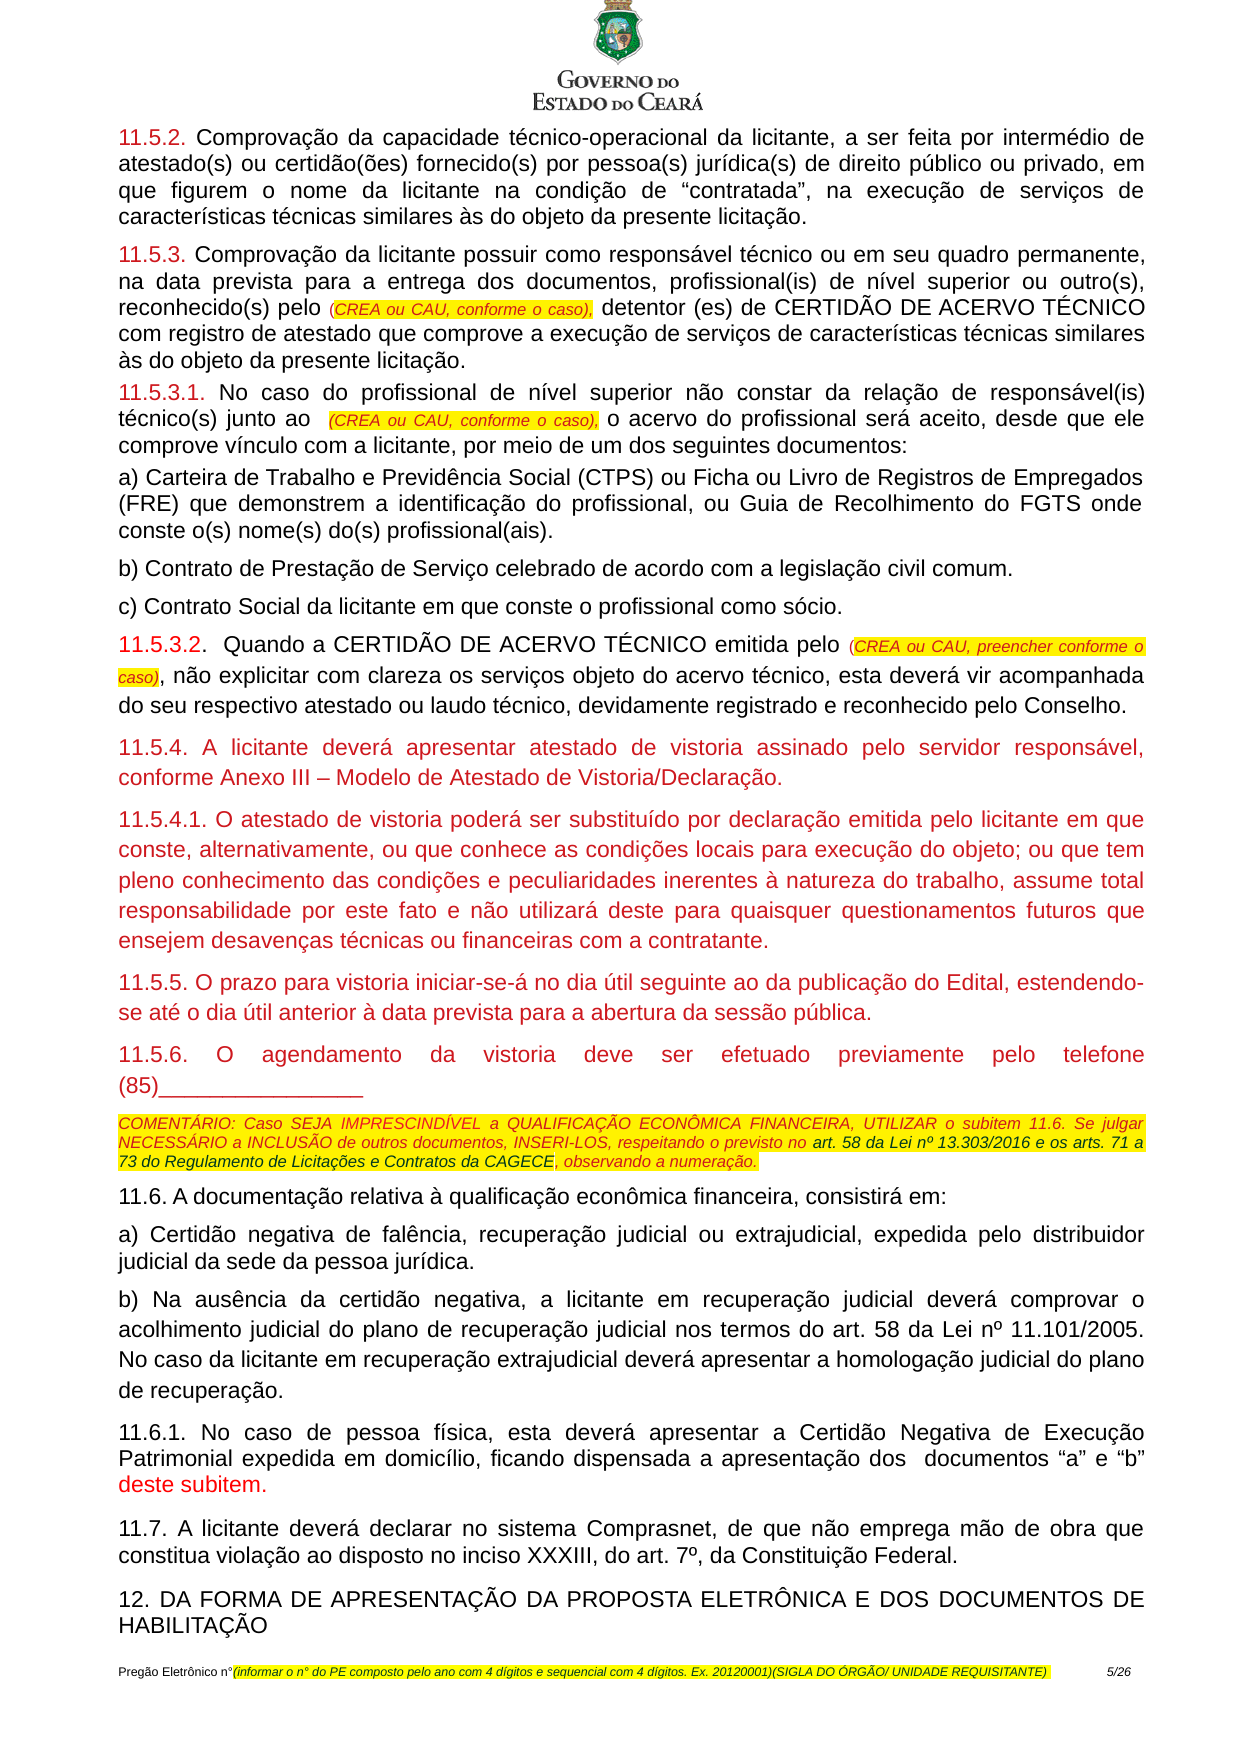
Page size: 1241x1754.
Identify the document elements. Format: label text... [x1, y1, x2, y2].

text b) Na ausência da certidão negativa, a licitante em recuperação judicial deverá comprovar o acolhimento judicial do plano de recuperação judicial nos termos do art. 58 da Lei nº 11.101/2005. No caso da licitante em recuperação extrajudicial deverá apresentar a homologação judicial do plano de recuperação. [118, 1286, 1146, 1403]
text 11.5.4.1. O atestado de vistoria poderá ser substituído por declaração emitida pelo licitante em que conste, alternativamente, ou que conhece as condições locais para execução do objeto; ou que tem pleno conhecimento das condições e peculiaridades inerentes à natureza do trabalho, assume total responsabilidade por este fato e não utilizará deste para quaisquer questionamentos futuros que ensejem desavenças técnicas ou financeiras com a contratante. [118, 806, 1146, 953]
text 12. DA FORMA DE APRESENTAÇÃO DA PROPOSTA ELETRÔNICA E DOS DOCUMENTOS DE HABILITAÇÃO [118, 1586, 1146, 1638]
text 11.5.4. A licitante deverá apresentar atestado de vistoria assinado pelo servidor responsável, conforme Anexo III – Modelo de Atestado de Vistoria/Declaração. [118, 734, 1146, 791]
text 11.6. A documentação relativa à qualificação econômica financeira, consistirá em: [118, 1183, 1146, 1209]
text 11.5.3.1. No caso do profissional de nível superior não constar da relação de responsável(is) técnico(s) junto ao (CREA ou CAU, conforme o caso), o acervo do profissional será aceito, desde que ele comprove vínculo com a licitante, por meio de um dos seguintes documentos: [118, 379, 1146, 458]
text 11.5.2. Comprovação da capacidade técnico-operacional da licitante, a ser feita por intermédio de atestado(s) ou certidão(ões) fornecido(s) por pessoa(s) jurídica(s) de direito público ou privado, em que figurem o nome da licitante na condição de “contratada”, na execução de serviços de características técnicas similares às do objeto da presente licitação. [118, 124, 1146, 229]
text 11.5.6. O agendamento da vistoria deve ser efetuado previamente pelo telefone (85)________________ [118, 1041, 1146, 1098]
text 11.7. A licitante deverá declarar no sistema Comprasnet, de que não emprega mão de obra que constitua violação ao disposto no inciso XXXIII, do art. 7º, da Constituição Federal. [118, 1515, 1146, 1568]
text 11.5.3.2. Quando a CERTIDÃO DE ACERVO TÉCNICO emitida pelo (CREA ou CAU, preencher conforme o caso), não explicitar com clareza os serviços objeto do acervo técnico, esta deverá vir acompanhada do seu respectivo atestado ou laudo técnico, devidamente registrado e reconhecido pelo Conselho. [118, 631, 1146, 718]
text b) Contrato de Prestação de Serviço celebrado de acordo com a legislação civil comum. [118, 555, 1143, 581]
text 11.5.3. Comprovação da licitante possuir como responsável técnico ou em seu quadro permanente, na data prevista para a entrega dos documentos, profissional(is) de nível superior ou outro(s), reconhecido(s) pelo (CREA ou CAU, conforme o caso), detentor (es) de CERTIDÃO DE ACERVO TÉCNICO com registro de atestado que comprove a execução de serviços de características técnicas similares às do objeto da presente licitação. [118, 241, 1146, 373]
text 11.6.1. No caso de pessoa física, esta deverá apresentar a Certidão Negativa de Execução Patrimonial expedida em domicílio, ficando dispensada a apresentação dos documentos “a” e “b” deste subitem. [118, 1419, 1146, 1498]
text 11.5.5. O prazo para vistoria iniciar-se-á no dia útil seguinte ao da publicação do Edital, estendendo-se até o dia útil anterior à data prevista para a abertura da sessão pública. [118, 969, 1146, 1026]
text COMENTÁRIO: Caso SEJA IMPRESCINDÍVEL a QUALIFICAÇÃO ECONÔMICA FINANCEIRA, UTILIZAR o subitem 11.6. Se julgar NECESSÁRIO a INCLUSÃO de outros documentos, INSERI-LOS, respeitando o previsto no art. 58 da Lei nº 13.303/2016 e os arts. 71 a 73 do Regulamento de Licitações e Contratos da CAGECE, observando a numeração. [118, 1114, 1146, 1171]
text a) Carteira de Trabalho e Previdência Social (CTPS) ou Ficha ou Livro de Registros de Empregados (FRE) que demonstrem a identificação do profissional, ou Guia de Recolhimento do FGTS onde conste o(s) nome(s) do(s) profissional(ais). [118, 464, 1143, 543]
text c) Contrato Social da licitante em que conste o profissional como sócio. [118, 593, 1143, 619]
text a) Certidão negativa de falência, recuperação judicial ou extrajudicial, expedida pelo distribuidor judicial da sede da pessoa jurídica. [118, 1221, 1146, 1274]
